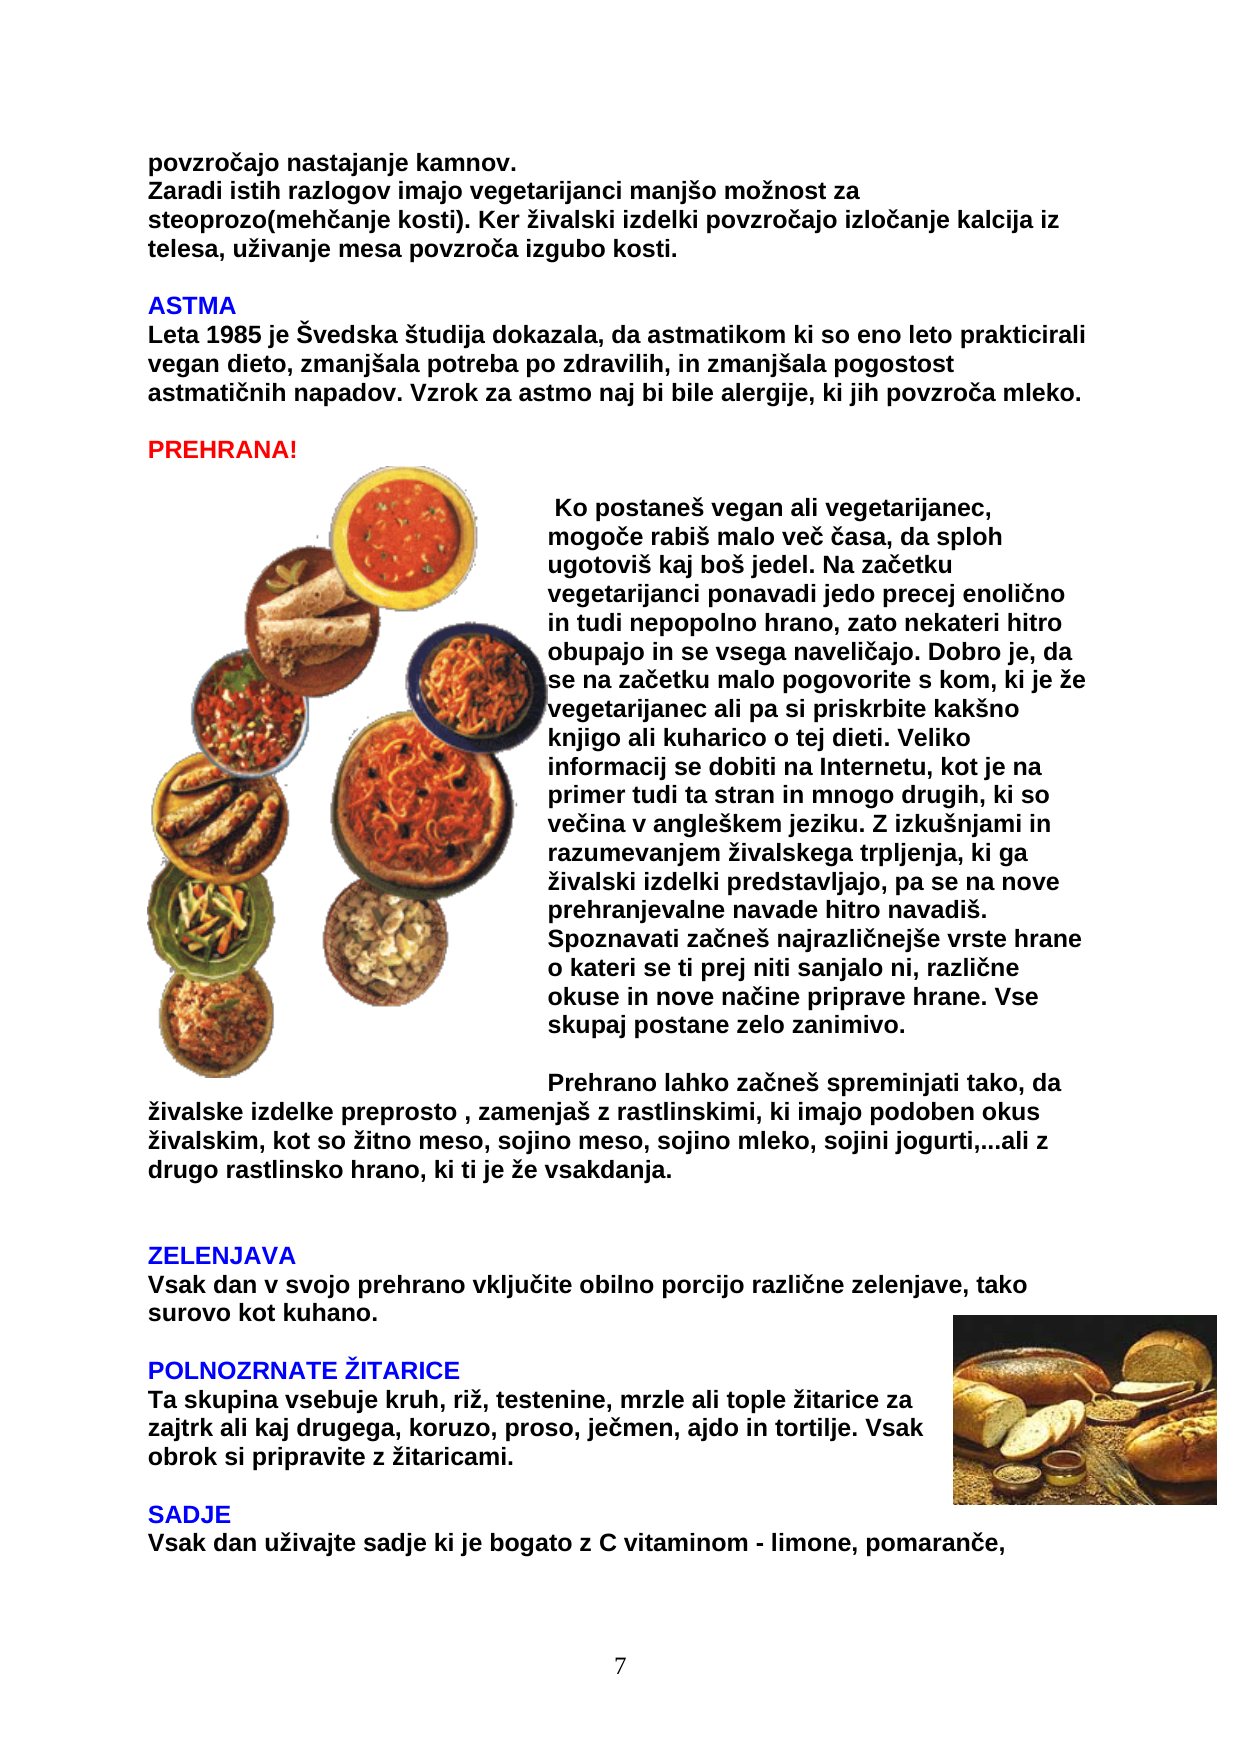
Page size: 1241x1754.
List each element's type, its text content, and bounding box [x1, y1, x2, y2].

text ZELENJAVA Vsak dan v svojo prehrano vključite obilno porcijo različne zelenjave, tako surovo kot kuhano. [148, 1241, 1093, 1327]
text povzročajo nastajanje kamnov. Zaradi istih razlogov imajo vegetarijanci manjšo možnost za steoprozo(mehčanje kosti). Ker živalski izdelki povzročajo izločanje kalcija iz telesa, uživanje mesa povzroča izgubo kosti. [148, 148, 1093, 263]
text Ko postaneš vegan ali vegetarijanec, mogoče rabiš malo več časa, da sploh ugotoviš kaj boš jedel. Na začetku vegetarijanci ponavadi jedo precej enolično in tudi nepopolno hrano, zato nekateri hitro obupajo in se vsega naveličajo. Dobro je, da se na začetku malo pogovorite s kom, ki je že vegetarijanec ali pa si priskrbite kakšno knjigo ali kuharico o tej dieti. Veliko informacij se dobiti na Internetu, kot je na primer tudi ta stran in mnogo drugih, ki so večina v angleškem jeziku. Z izkušnjami in razumevanjem živalskega trpljenja, ki ga živalski izdelki predstavljajo, pa se na nove prehranjevalne navade hitro navadiš. Spoznavati začneš najrazličnejše vrste hrane o kateri se ti prej niti sanjalo ni, različne okuse in nove načine priprave hrane. Vse skupaj postane zelo zanimivo. [548, 493, 1093, 1039]
text PREHRANA! [148, 435, 1093, 464]
text SADJE Vsak dan uživajte sadje ki je bogato z C vitaminom - limone, pomaranče, [148, 1500, 1093, 1557]
text Leta 1985 je Švedska študija dokazala, da astmatikom ki so eno leto prakticirali vegan dieto, zmanjšala potreba po zdravilih, in zmanjšala pogostost astmatičnih napadov. Vzrok za astmo naj bi bile alergije, ki jih povzroča mleko. [148, 320, 1093, 406]
text POLNOZRNATE ŽITARICE Ta skupina vsebuje kruh, riž, testenine, mrzle ali tople žitarice za zajtrk ali kaj drugega, koruzo, proso, ječmen, ajdo in tortilje. Vsak obrok si pripravite z žitaricami. [148, 1356, 953, 1471]
text Prehrano lahko začneš spreminjati tako, da živalske izdelke preprosto , zamenjaš z rastlinskimi, ki imajo podoben okus živalskim, kot so žitno meso, sojino meso, sojino mleko, sojini jogurti,...ali z [148, 1068, 1093, 1155]
text drugo rastlinsko hrano, ki ti je že vsakdanja. [148, 1155, 1093, 1183]
text ASTMA [148, 291, 1093, 320]
picture [953, 1315, 1217, 1505]
picture [147, 466, 548, 1078]
